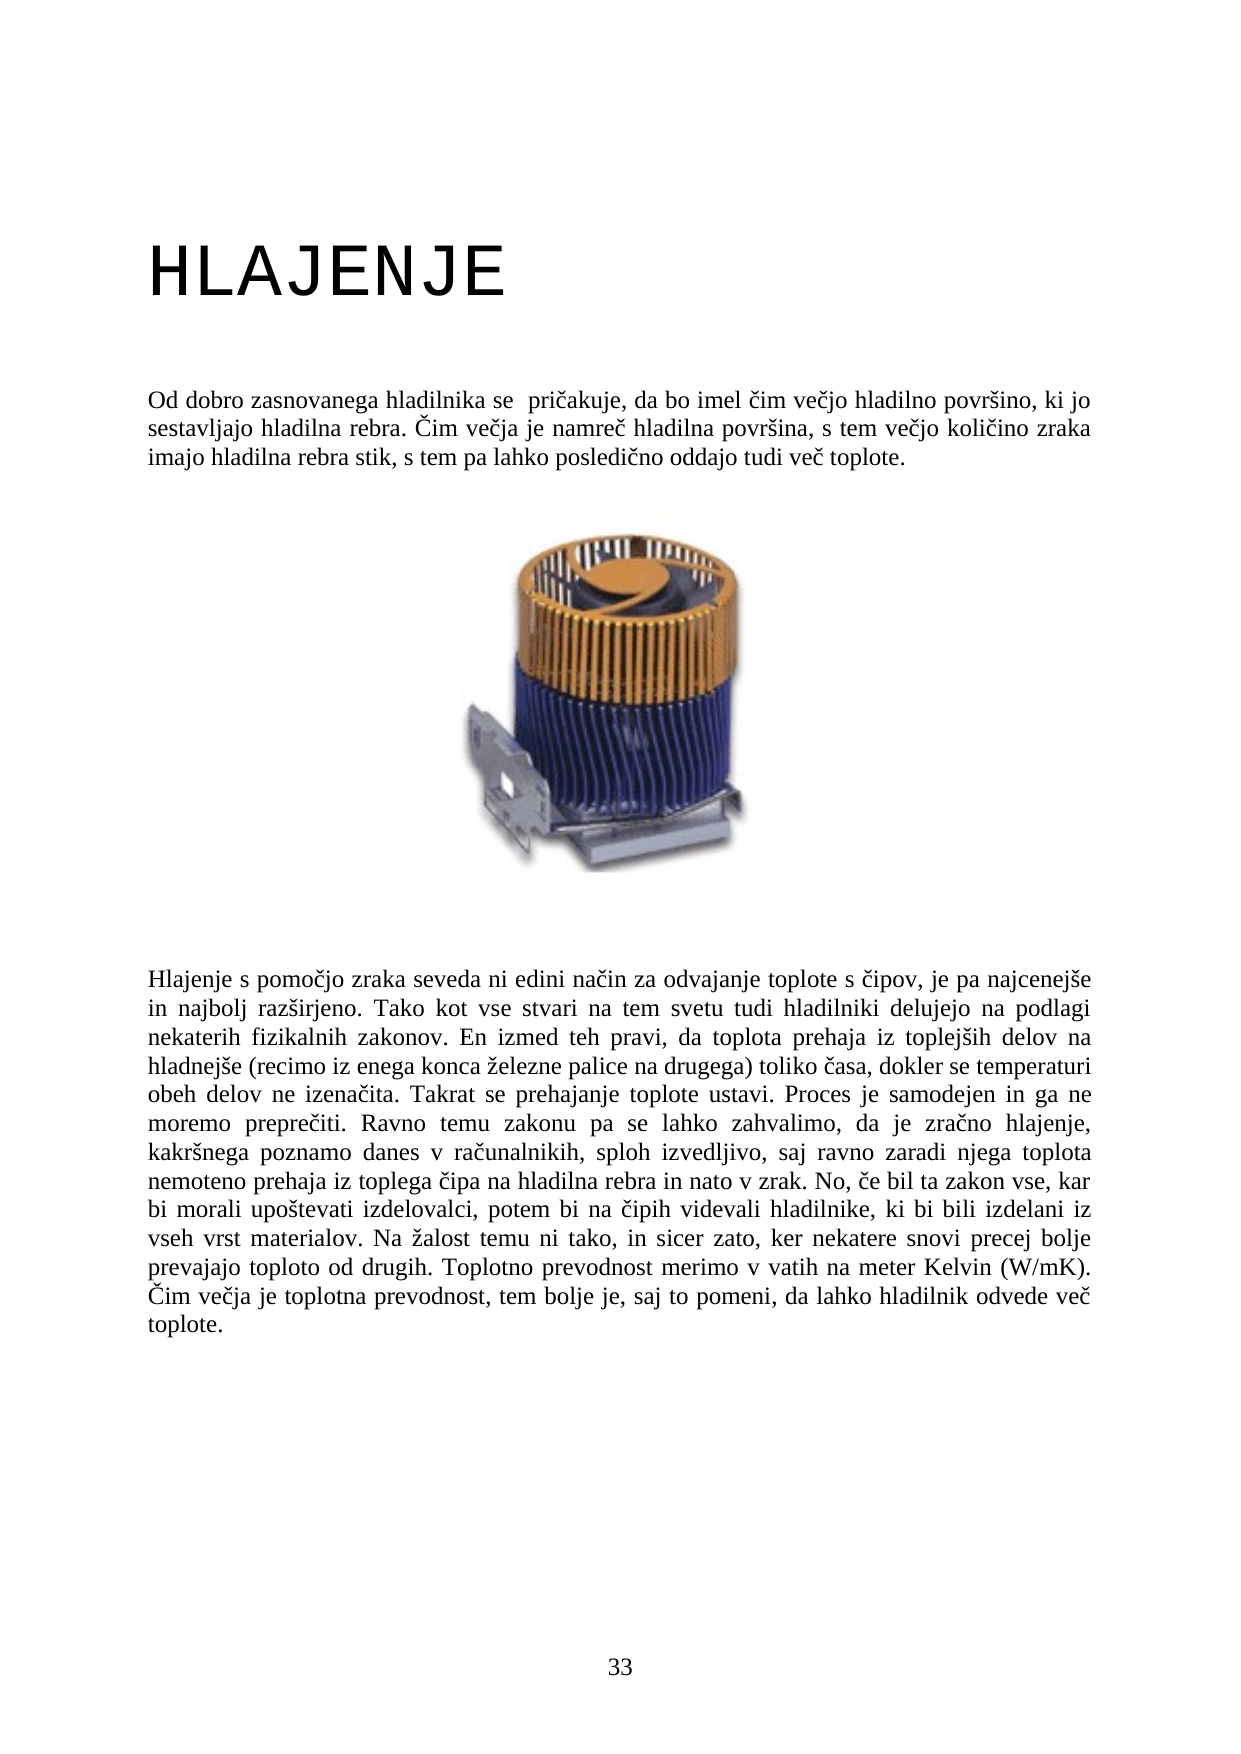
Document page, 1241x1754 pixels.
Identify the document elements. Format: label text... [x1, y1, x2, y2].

text HLAJENJE [148, 233, 1093, 318]
text Hlajenje s pomočjo zraka seveda ni edini način za odvajanje toplote s čipov, je pa najcenejše in najbolj razširjeno. Tako kot vse stvari na tem svetu tudi hladilniki delujejo na podlagi nekaterih fizikalnih zakonov. En izmed teh pravi, da toplota prehaja iz toplejših delov na hladnejše (recimo iz enega konca železne palice na drugega) toliko časa, dokler se temperaturi obeh delov ne izenačita. Takrat se prehajanje toplote ustavi. Proces je samodejen in ga ne moremo preprečiti. Ravno temu zakonu pa se lahko zahvalimo, da je zračno hlajenje, kakršnega poznamo danes v računalnikih, sploh izvedljivo, saj ravno zaradi njega toplota nemoteno prehaja iz toplega čipa na hladilna rebra in nato v zrak. No, če bil ta zakon vse, kar bi morali upoštevati izdelovalci, potem bi na čipih videvali hladilnike, ki bi bili izdelani iz vseh vrst materialov. Na žalost temu ni tako, in sicer zato, ker nekatere snovi precej bolje prevajajo toploto od drugih. Toplotno prevodnost merimo v vatih na meter Kelvin (W/mK). Čim večja je toplotna prevodnost, tem bolje je, saj to pomeni, da lahko hladilnik odvede več toplote. [148, 964, 1093, 1338]
picture [410, 505, 812, 904]
text Od dobro zasnovanega hladilnika se pričakuje, da bo imel čim večjo hladilno površino, ki jo sestavljajo hladilna rebra. Čim večja je namreč hladilna površina, s tem večjo količino zraka imajo hladilna rebra stik, s tem pa lahko posledično oddajo tudi več toplote. [148, 385, 1093, 471]
